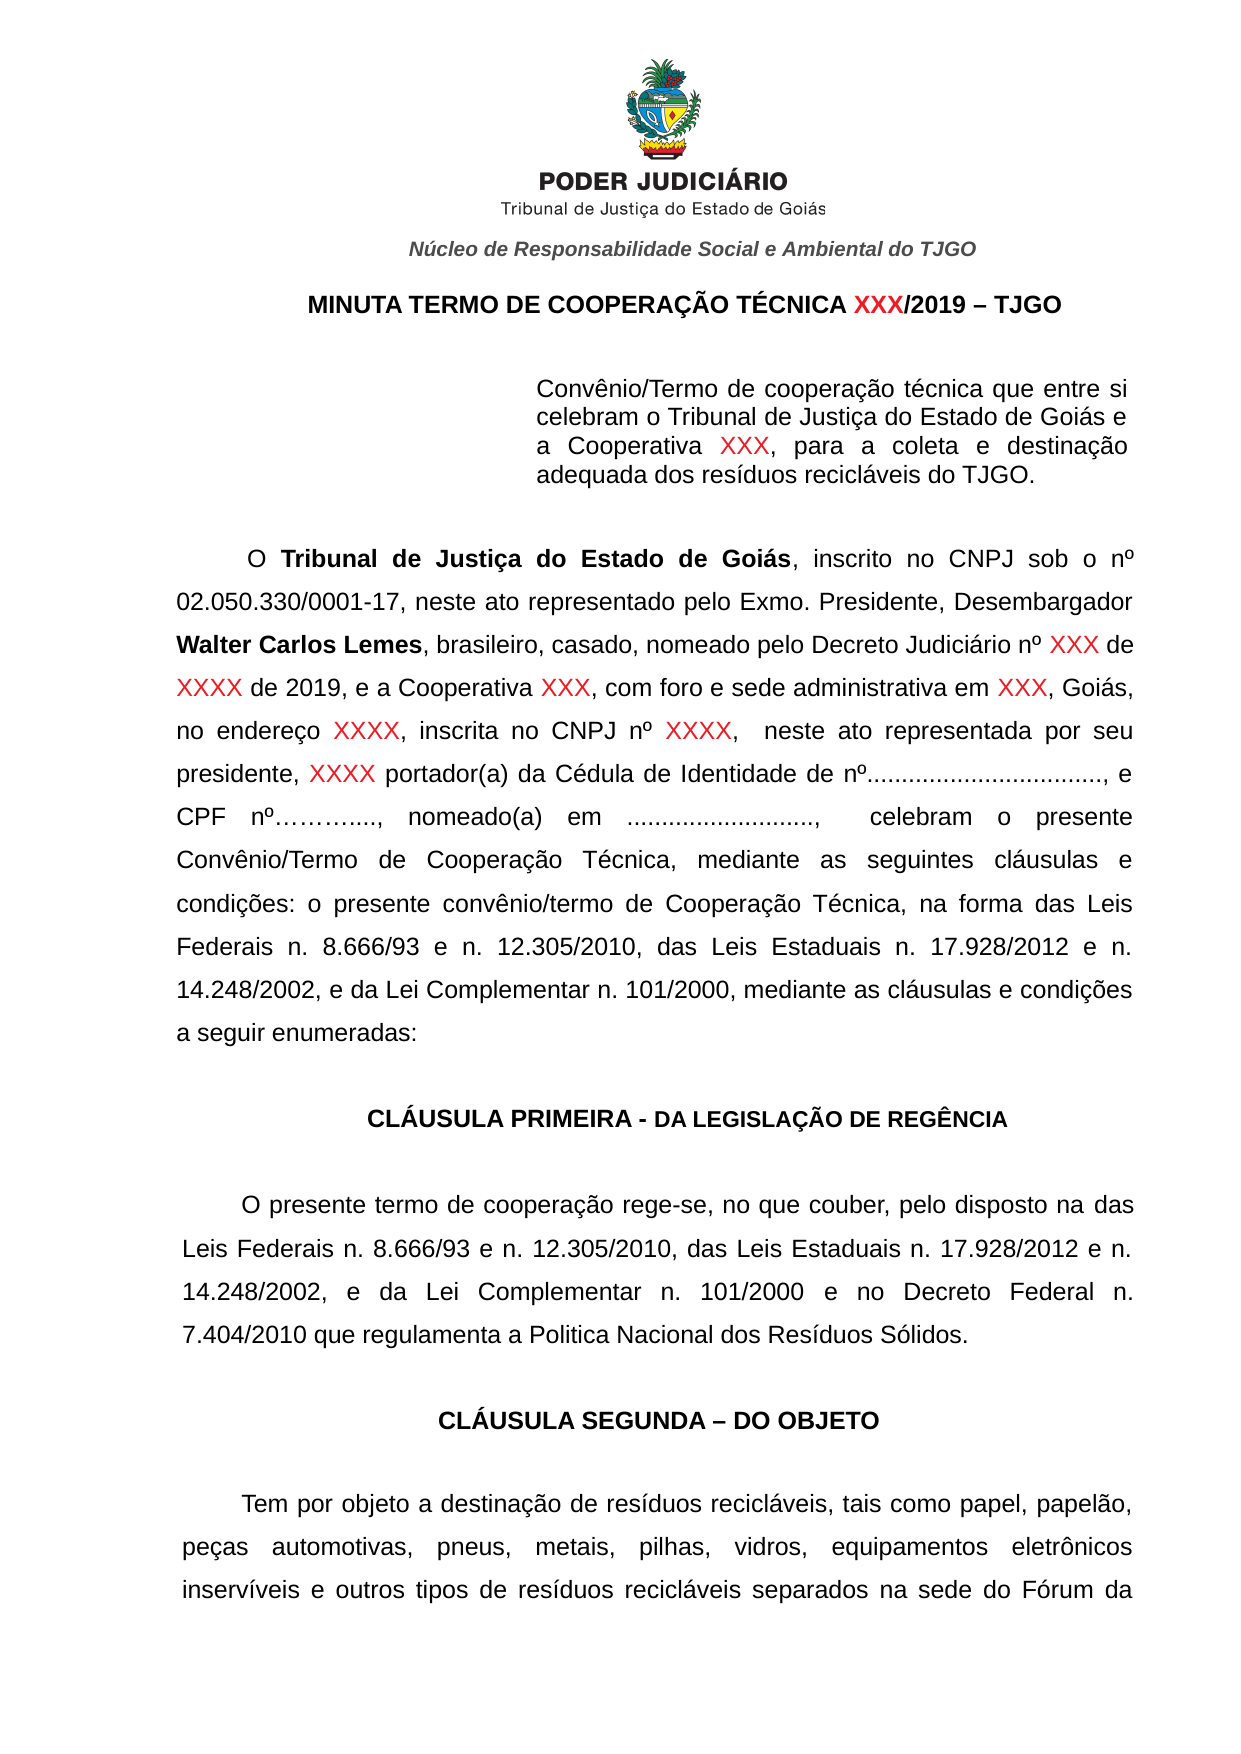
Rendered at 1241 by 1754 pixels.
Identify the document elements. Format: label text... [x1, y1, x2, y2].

text CLÁUSULA SEGUNDA – DO OBJETO [184, 1406, 1134, 1435]
subtitle CLÁUSULA PRIMEIRA - DA LEGISLAÇÃO DE REGÊNCIA [107, 1104, 1134, 1133]
subtitle O Tribunal de Justiça do Estado de Goiás, inscrito no CNPJ sob o nº 02.050.330/0001-17, neste ato representado pelo Exmo. Presidente, Desembargador Walter Carlos Lemes, brasileiro, casado, nomeado pelo Decreto Judiciário nº XXX de XXXX de 2019, e a Cooperativa XXX, com foro e sede administrativa em XXX, Goiás, no endereço XXXX, inscrita no CNPJ nº XXXX, neste ato representada por seu presidente, XXXX portador(a) da Cédula de Identidade de nº.................................., e CPF nº………...., nomeado(a) em ..........................., celebram o presente Convênio/Termo de Cooperação Técnica, mediante as seguintes cláusulas e condições: o presente convênio/termo de Cooperação Técnica, na forma das Leis Federais n. 8.666/93 e n. 12.305/2010, das Leis Estaduais n. 17.928/2012 e n. 14.248/2002, e da Lei Complementar n. 101/2000, mediante as cláusulas e condições a seguir enumeradas: [101, 544, 1134, 1047]
subtitle O presente termo de cooperação rege-se, no que couber, pelo disposto na das Leis Federais n. 8.666/93 e n. 12.305/2010, das Leis Estaduais n. 17.928/2012 e n. 14.248/2002, e da Lei Complementar n. 101/2000 e no Decreto Federal n. 7.404/2010 que regulamenta a Politica Nacional dos Resíduos Sólidos. [107, 1191, 1134, 1349]
subtitle Convênio/Termo de cooperação técnica que entre si celebram o Tribunal de Justiça do Estado de Goiás e a Cooperativa XXX, para a coleta e destinação adequada dos resíduos recicláveis do TJGO. [461, 374, 1128, 489]
subtitle MINUTA TERMO DE COOPERAÇÃO TÉCNICA XXX/2019 – TJGO [107, 290, 1128, 319]
picture [501, 59, 826, 218]
subtitle Tem por objeto a destinação de resíduos recicláveis, tais como papel, papelão, peças automotivas, pneus, metais, pilhas, vidros, equipamentos eletrônicos inservíveis e outros tipos de resíduos recicláveis separados na sede do Fórum da [107, 1489, 1134, 1604]
